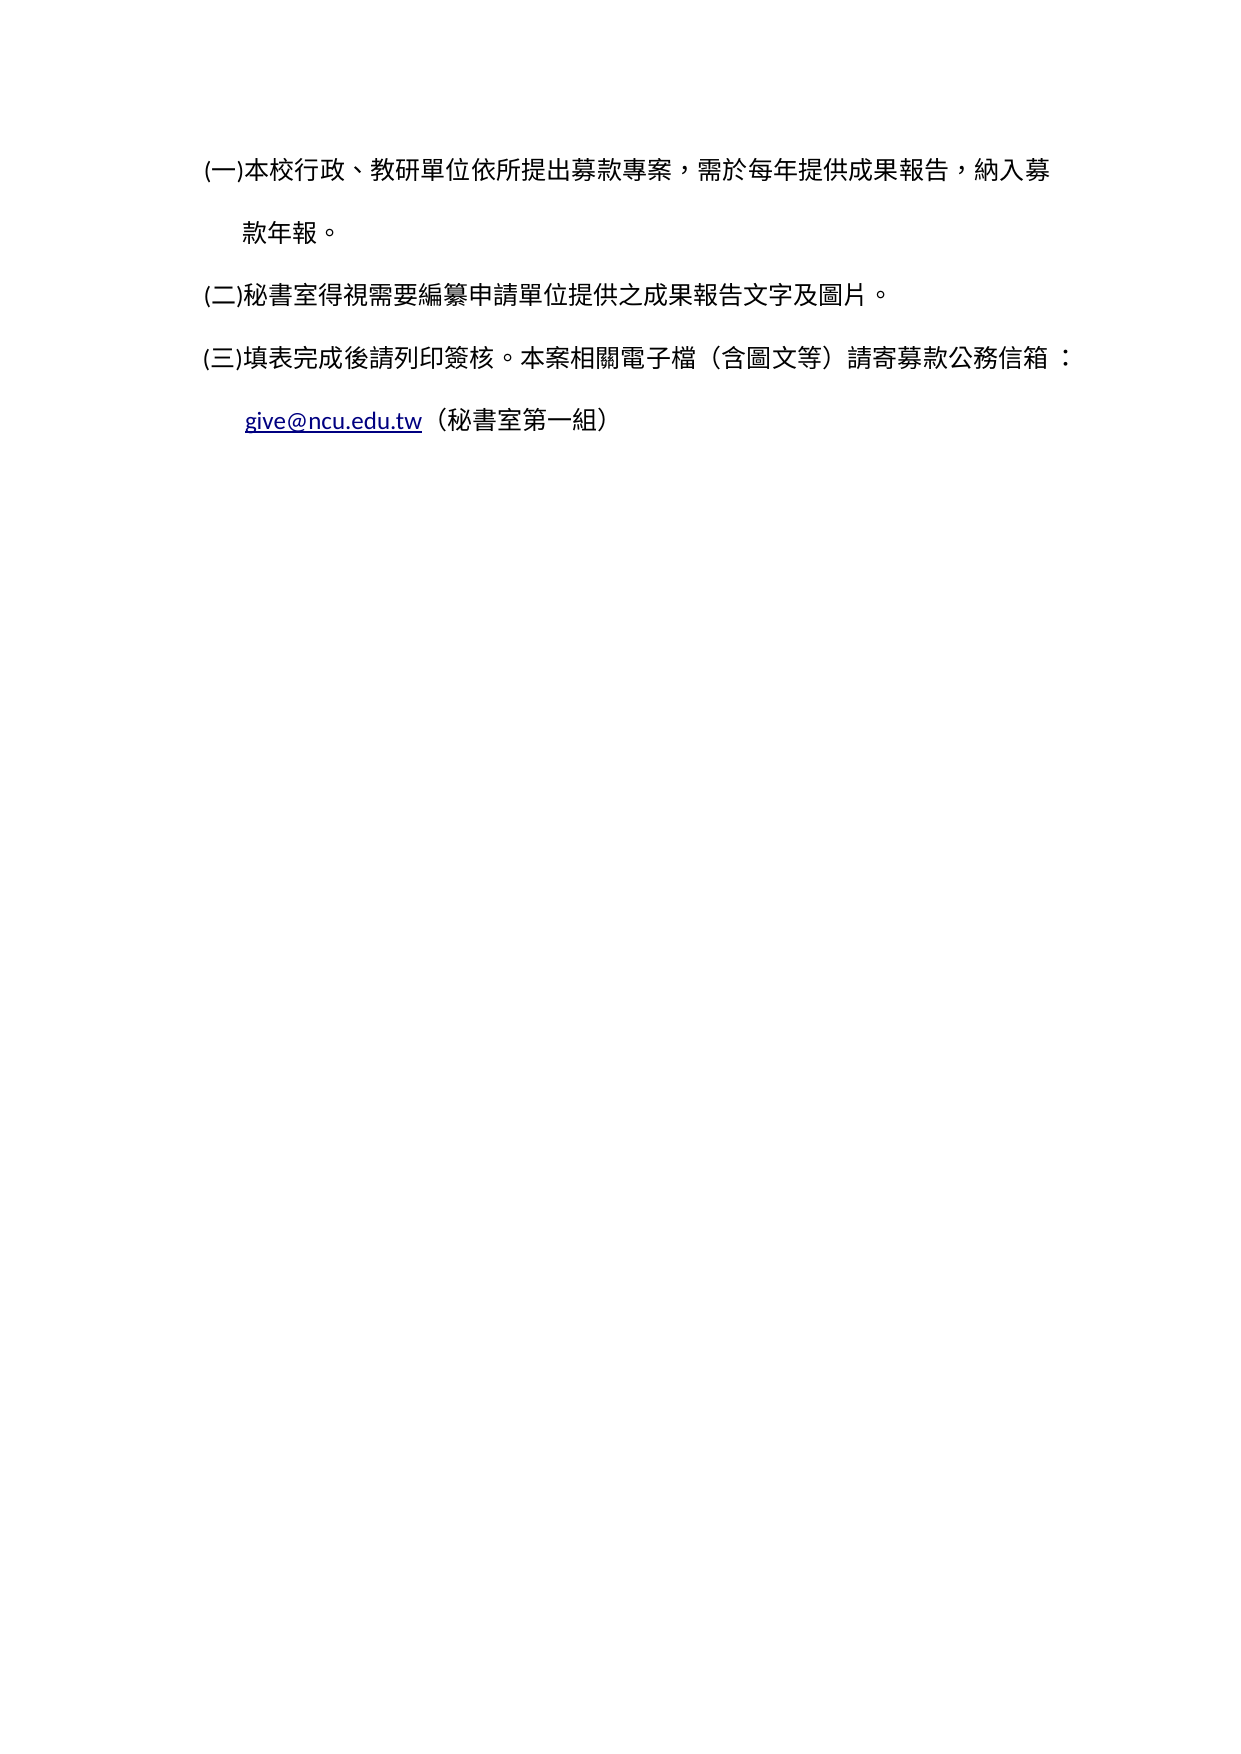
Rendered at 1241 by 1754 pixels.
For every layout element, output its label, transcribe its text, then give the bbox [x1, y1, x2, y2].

text (二)秘書室得視需要編纂申請單位提供之成果報告文字及圖片。 [187, 252, 1053, 314]
text (三)填表完成後請列印簽核。本案相關電子檔（含圖文等）請寄募款公務信箱：give@ncu.edu.tw（秘書室第一組） [202, 314, 1053, 439]
text (一)本校行政、教研單位依所提出募款專案，需於每年提供成果報告，納入募款年報。 [203, 127, 1053, 252]
